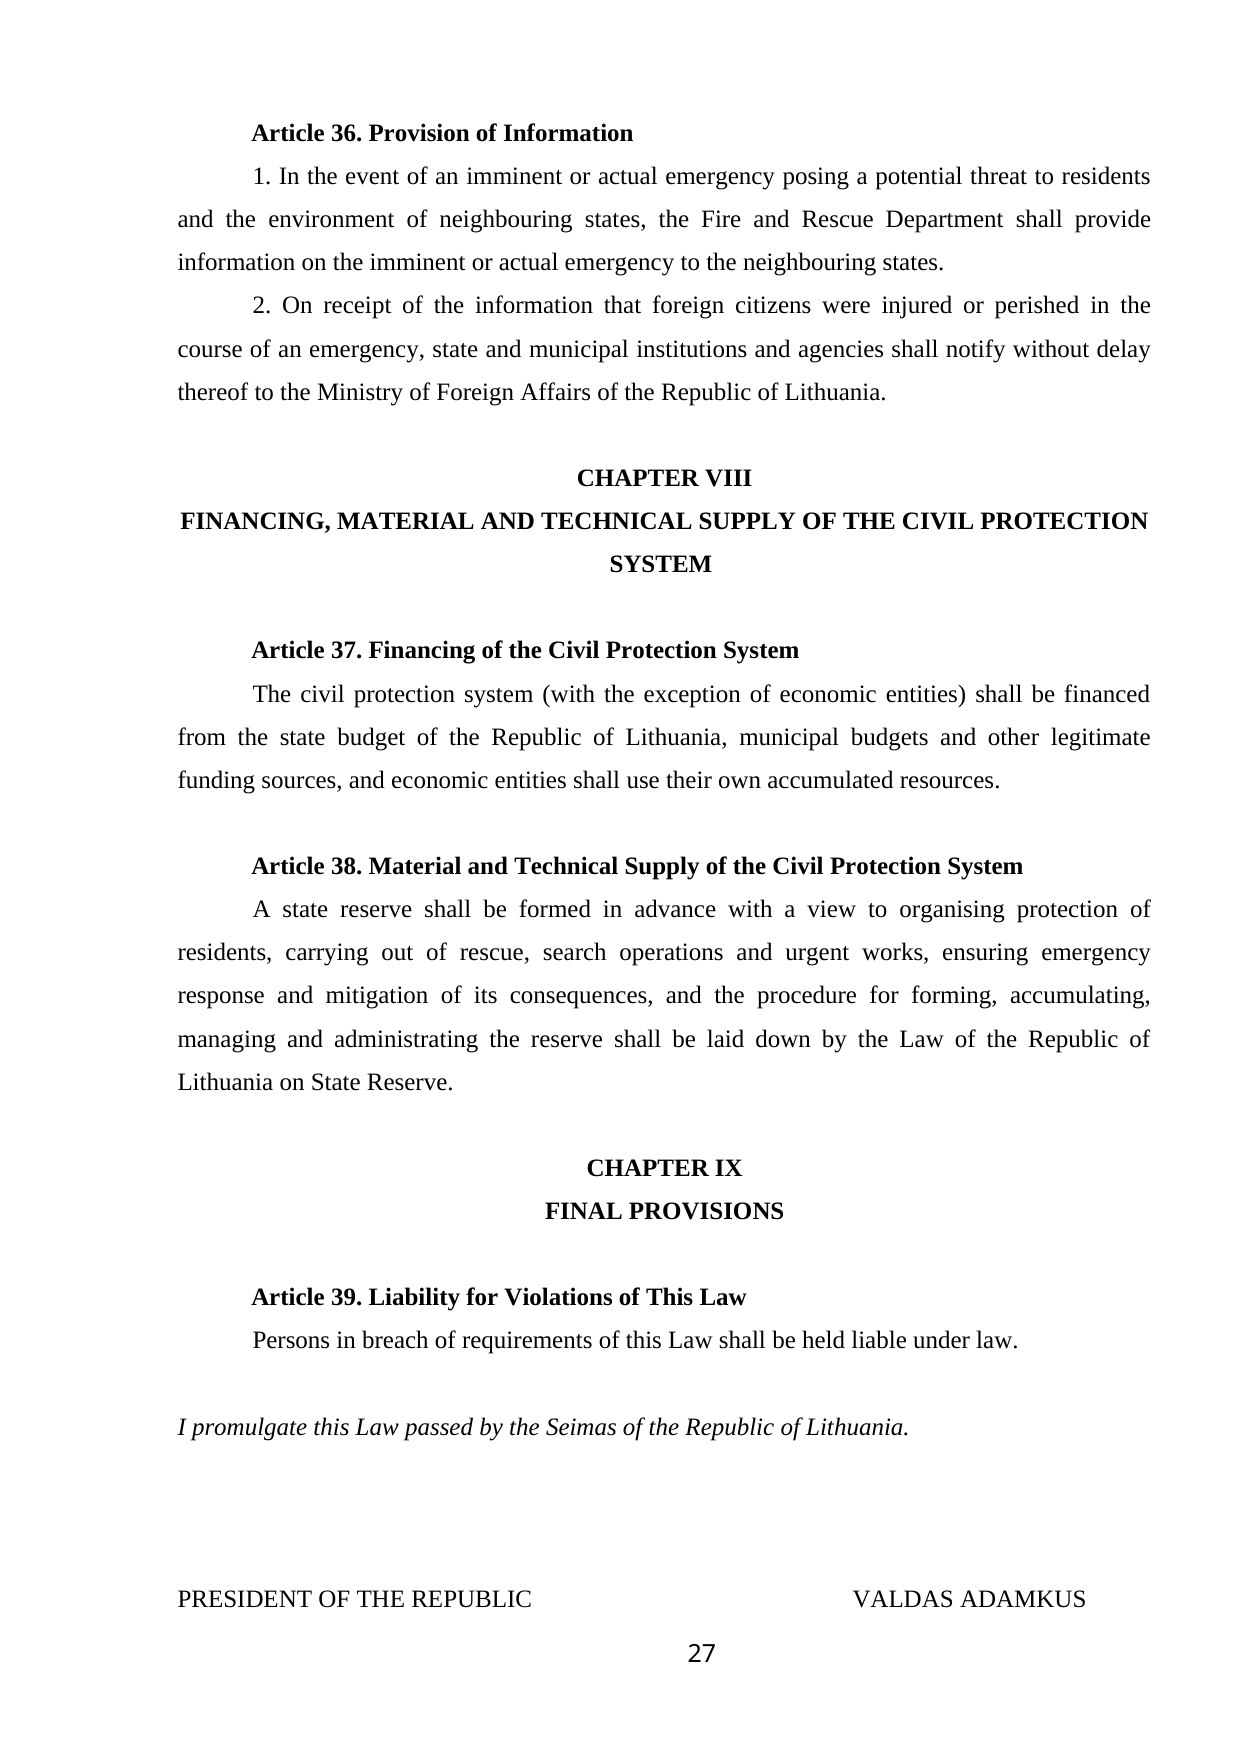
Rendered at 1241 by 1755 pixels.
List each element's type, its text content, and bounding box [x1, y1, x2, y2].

text The civil protection system (with the exception of economic entities) shall be financed from the state budget of the Republic of Lithuania, municipal budgets and other legitimate funding sources, and economic entities shall use their own accumulated resources. [177, 679, 1152, 794]
text Article 37. Financing of the Civil Protection System [177, 636, 1152, 664]
text 2. On receipt of the information that foreign citizens were injured or perished in the course of an emergency, state and municipal institutions and agencies shall notify without delay thereof to the Ministry of Foreign Affairs of the Republic of Lithuania. [177, 291, 1152, 406]
text A state reserve shall be formed in advance with a view to organising protection of residents, carrying out of rescue, search operations and urgent works, ensuring emergency response and mitigation of its consequences, and the procedure for forming, accumulating, managing and administrating the reserve shall be laid down by the Law of the Republic of Lithuania on State Reserve. [177, 894, 1152, 1096]
text Article 38. Material and Technical Supply of the Civil Protection System [177, 851, 1152, 880]
text Article 36. Provision of Information [177, 118, 1152, 147]
text CHAPTER IX [176, 1153, 1152, 1182]
text PRESIDENT OF THE REPUBLIC VALDAS ADAMKUS [177, 1584, 1152, 1613]
text Persons in breach of requirements of this Law shall be held liable under law. [177, 1326, 1152, 1354]
text FINANCING, Material and Technical Supply of the Civil Protection System [176, 506, 1152, 578]
text Article 39. Liability for Violations of This Law [177, 1282, 1152, 1311]
text Final Provisions [176, 1196, 1152, 1225]
text 1. In the event of an imminent or actual emergency posing a potential threat to residents and the environment of neighbouring states, the Fire and Rescue Department shall provide information on the imminent or actual emergency to the neighbouring states. [177, 161, 1152, 276]
text CHAPTER VIII [176, 463, 1152, 492]
text I promulgate this Law passed by the Seimas of the Republic of Lithuania. [177, 1412, 1152, 1441]
